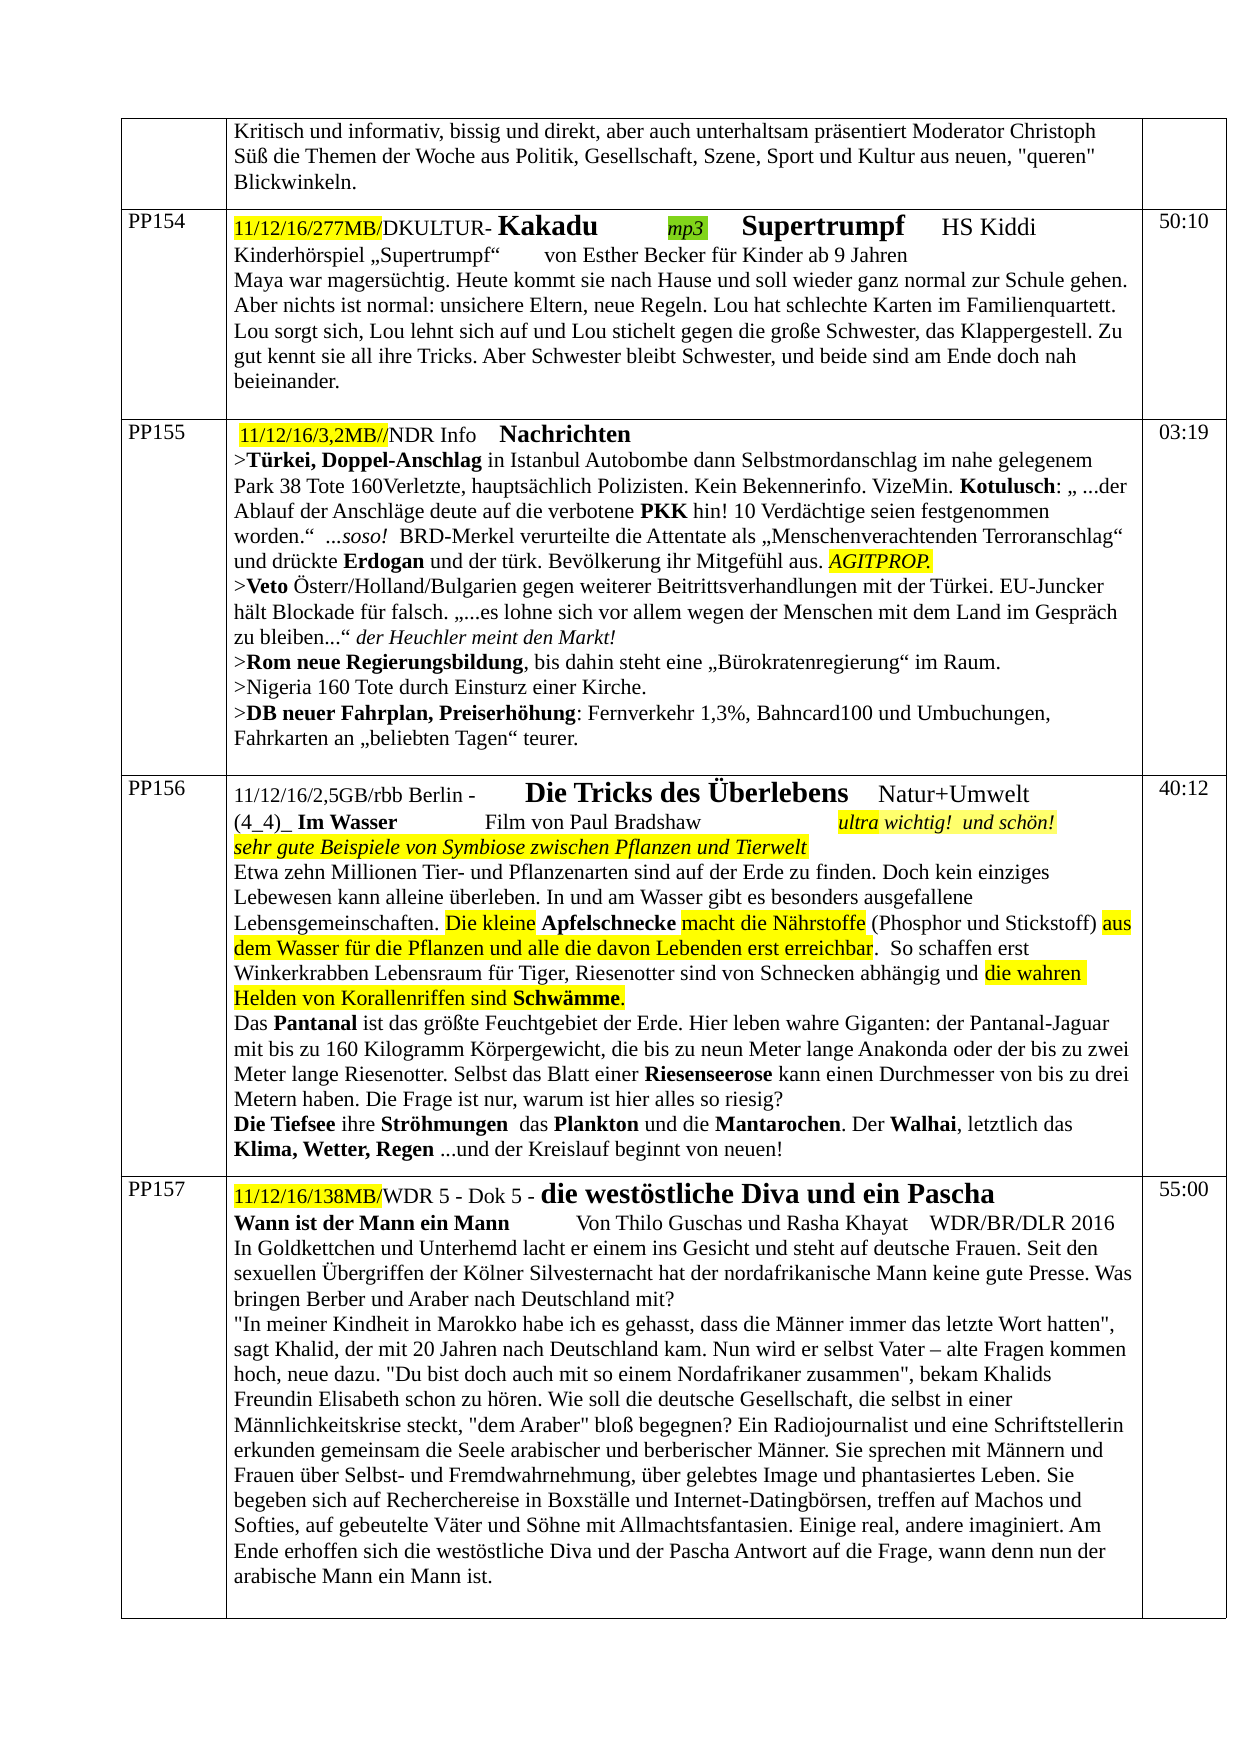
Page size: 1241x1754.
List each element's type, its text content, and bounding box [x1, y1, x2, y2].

table_cell Kritisch und informativ, bissig und direkt, aber auch unterhaltsam präsentiert Moderator Christoph Süß die Themen der Woche aus Politik, Gesellschaft, Szene, Sport und Kultur aus neuen, "queren" Blickwinkeln. [227, 119, 1142, 208]
table_cell 11/12/16/3,2MB//NDR Info Nachrichten >Türkei, Doppel-Anschlag in Istanbul Autobombe dann Selbstmordanschlag im nahe gelegenem Park 38 Tote 160Verletzte, hauptsächlich Polizisten. Kein Bekennerinfo. VizeMin. Kotulusch: „ ...der Ablauf der Anschläge deute auf die verbotene PKK hin! 10 Verdächtige seien festgenommen worden.“ ...soso! BRD-Merkel verurteilte die Attentate als „Menschenverachtenden Terroranschlag“ und drückte Erdogan und der türk. Bevölkerung ihr Mitgefühl aus. AGITPROP. >Veto Österr/Holland/Bulgarien gegen weiterer Beitrittsverhandlungen mit der Türkei. EU-Juncker hält Blockade für falsch. „...es lohne sich vor allem wegen der Menschen mit dem Land im Gespräch zu bleiben...“ der Heuchler meint den Markt! >Rom neue Regierungsbildung, bis dahin steht eine „Bürokratenregierung“ im Raum. >Nigeria 160 Tote durch Einsturz einer Kirche. >DB neuer Fahrplan, Preiserhöhung: Fernverkehr 1,3%, Bahncard100 und Umbuchungen, Fahrkarten an „beliebten Tagen“ teurer. [227, 420, 1142, 775]
table_cell 55:00 [1143, 1177, 1226, 1617]
table_cell PP154 [122, 210, 226, 418]
table_cell PP157 [122, 1177, 226, 1617]
table_cell 50:10 [1143, 210, 1226, 418]
table_cell 11/12/16/2,5GB/rbb Berlin - Die Tricks des Überlebens Natur+Umwelt (4_4)_ Im Wasser Film von Paul Bradshaw ultra wichtig! und schön! sehr gute Beispiele von Symbiose zwischen Pflanzen und Tierwelt Etwa zehn Millionen Tier- und Pflanzenarten sind auf der Erde zu finden. Doch kein einziges Lebewesen kann alleine überleben. In und am Wasser gibt es besonders ausgefallene Lebensgemeinschaften. Die kleine Apfelschnecke macht die Nährstoffe (Phosphor und Stickstoff) aus dem Wasser für die Pflanzen und alle die davon Lebenden erst erreichbar. So schaffen erst Winkerkrabben Lebensraum für Tiger, Riesenotter sind von Schnecken abhängig und die wahren Helden von Korallenriffen sind Schwämme. Das Pantanal ist das größte Feuchtgebiet der Erde. Hier leben wahre Giganten: der Pantanal-Jaguar mit bis zu 160 Kilogramm Körpergewicht, die bis zu neun Meter lange Anakonda oder der bis zu zwei Meter lange Riesenotter. Selbst das Blatt einer Riesenseerose kann einen Durchmesser von bis zu drei Metern haben. Die Frage ist nur, warum ist hier alles so riesig? Die Tiefsee ihre Ströhmungen das Plankton und die Mantarochen. Der Walhai, letztlich das Klima, Wetter, Regen ...und der Kreislauf beginnt von neuen! [227, 776, 1142, 1176]
table_cell 40:12 [1143, 776, 1226, 1176]
table_cell [122, 119, 226, 208]
table_cell 11/12/16/138MB/WDR 5 - Dok 5 - die westöstliche Diva und ein Pascha Wann ist der Mann ein Mann Von Thilo Guschas und Rasha Khayat WDR/BR/DLR 2016 In Goldkettchen und Unterhemd lacht er einem ins Gesicht und steht auf deutsche Frauen. Seit den sexuellen Übergriffen der Kölner Silvesternacht hat der nordafrikanische Mann keine gute Presse. Was bringen Berber und Araber nach Deutschland mit? "In meiner Kindheit in Marokko habe ich es gehasst, dass die Männer immer das letzte Wort hatten", sagt Khalid, der mit 20 Jahren nach Deutschland kam. Nun wird er selbst Vater – alte Fragen kommen hoch, neue dazu. "Du bist doch auch mit so einem Nordafrikaner zusammen", bekam Khalids Freundin Elisabeth schon zu hören. Wie soll die deutsche Gesellschaft, die selbst in einer Männlichkeitskrise steckt, "dem Araber" bloß begegnen? Ein Radiojournalist und eine Schriftstellerin erkunden gemeinsam die Seele arabischer und berberischer Männer. Sie sprechen mit Männern und Frauen über Selbst- und Fremdwahrnehmung, über gelebtes Image und phantasiertes Leben. Sie begeben sich auf Recherchereise in Boxställe und Internet-Datingbörsen, treffen auf Machos und Softies, auf gebeutelte Väter und Söhne mit Allmachtsfantasien. Einige real, andere imaginiert. Am Ende erhoffen sich die westöstliche Diva und der Pascha Antwort auf die Frage, wann denn nun der arabische Mann ein Mann ist. [227, 1177, 1142, 1617]
table_cell 03:19 [1143, 420, 1226, 775]
table_cell PP156 [122, 776, 226, 1176]
table_cell PP155 [122, 420, 226, 775]
table_cell [1143, 119, 1226, 208]
table_cell 11/12/16/277MB/DKULTUR- Kakadu mp3 Supertrumpf HS Kiddi Kinderhörspiel „Supertrumpf“ von Esther Becker für Kinder ab 9 Jahren Maya war magersüchtig. Heute kommt sie nach Hause und soll wieder ganz normal zur Schule gehen. Aber nichts ist normal: unsichere Eltern, neue Regeln. Lou hat schlechte Karten im Familienquartett. Lou sorgt sich, Lou lehnt sich auf und Lou stichelt gegen die große Schwester, das Klappergestell. Zu gut kennt sie all ihre Tricks. Aber Schwester bleibt Schwester, und beide sind am Ende doch nah beieinander. [227, 210, 1142, 418]
